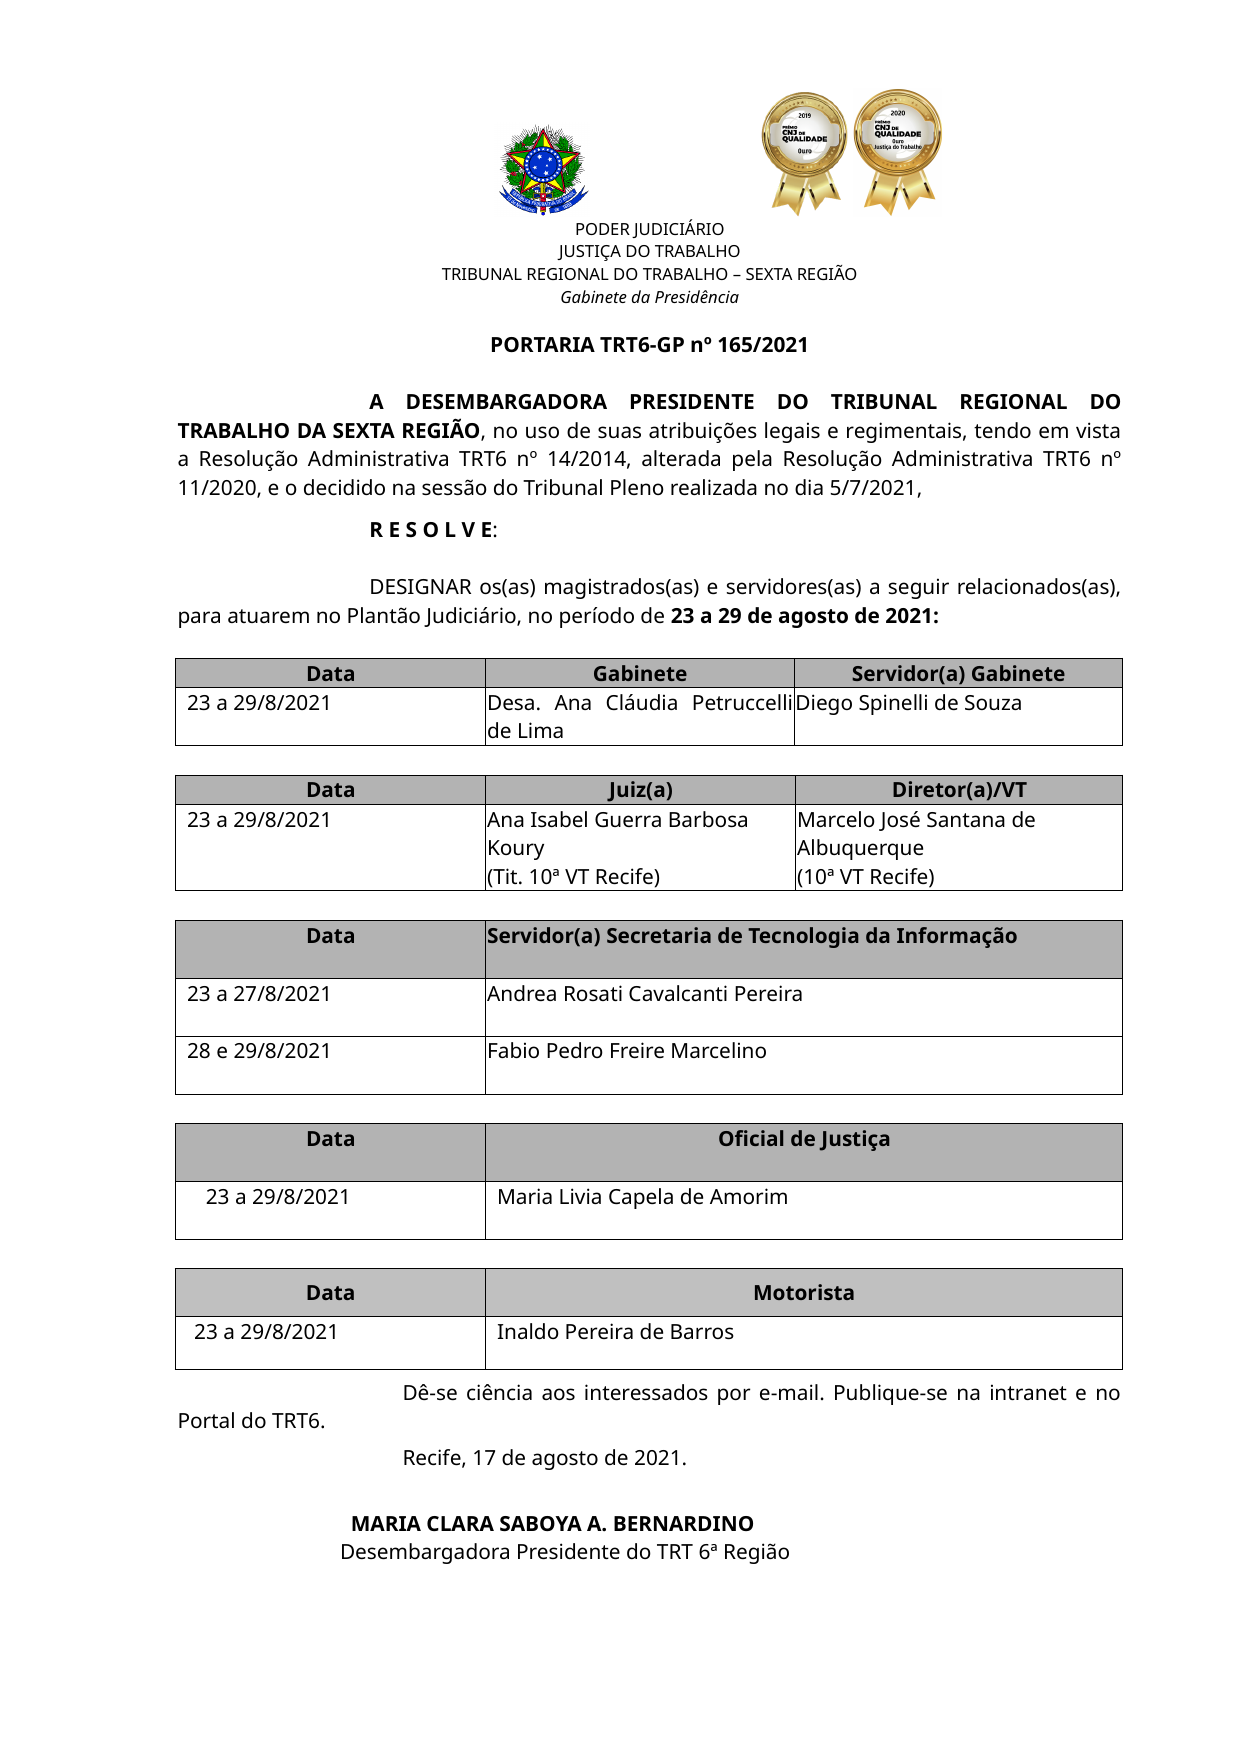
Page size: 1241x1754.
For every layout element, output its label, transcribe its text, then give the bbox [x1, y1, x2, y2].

table_header Data [176, 1269, 485, 1316]
table_cell 23 a 27/8/2021 [176, 979, 485, 1036]
table_cell 28 e 29/8/2021 [176, 1037, 485, 1093]
table_header Oficial de Justiça [486, 1124, 1122, 1181]
text Dê-se ciência aos interessados por e-mail. Publique-se na intranet e no Portal do TRT6. [177, 1378, 1122, 1435]
text A DESEMBARGADORA PRESIDENTE DO TRIBUNAL REGIONAL DO TRABALHO DA SEXTA REGIÃO, no uso de suas atribuições legais e regimentais, tendo em vista a Resolução Administrativa TRT6 nº 14/2014, alterada pela Resolução Administrativa TRT6 nº 11/2020, e o decidido na sessão do Tribunal Pleno realizada no dia 5/7/2021, [177, 387, 1122, 501]
table_header Motorista [486, 1269, 1122, 1316]
text Recife, 17 de agosto de 2021. [177, 1443, 1122, 1472]
table_header Diretor(a)/VT [796, 776, 1122, 804]
text Desembargadora Presidente do TRT 6ª Região [177, 1537, 1122, 1566]
table_header Data [176, 921, 485, 978]
table_cell Marcelo José Santana de Albuquerque (10ª VT Recife) [796, 805, 1122, 890]
table_header Servidor(a) Secretaria de Tecnologia da Informação [486, 921, 1122, 978]
table_cell 23 a 29/8/2021 [176, 805, 485, 890]
picture [761, 91, 848, 217]
table_cell 23 a 29/8/2021 [176, 1182, 485, 1239]
table_cell Desa. Ana Cláudia Petruccelli de Lima [486, 688, 794, 745]
table_cell Diego Spinelli de Souza [795, 688, 1122, 745]
picture [494, 122, 590, 217]
table_header Data [176, 659, 485, 687]
table_cell 23 a 29/8/2021 [176, 688, 485, 745]
text DESIGNAR os(as) magistrados(as) e servidores(as) a seguir relacionados(as), para atuarem no Plantão Judiciário, no período de 23 a 29 de agosto de 2021: [177, 572, 1122, 629]
table_cell Andrea Rosati Cavalcanti Pereira [486, 979, 1122, 1036]
table_header Juiz(a) [486, 776, 795, 804]
table_header Gabinete [486, 659, 794, 687]
table_cell Ana Isabel Guerra Barbosa Koury (Tit. 10ª VT Recife) [486, 805, 795, 890]
table_cell Inaldo Pereira de Barros [486, 1317, 1122, 1368]
table_header Data [176, 776, 485, 804]
table_cell 23 a 29/8/2021 [176, 1317, 485, 1368]
text PORTARIA TRT6-GP nº 165/2021 [177, 331, 1122, 359]
picture [853, 88, 943, 217]
table_header Servidor(a) Gabinete [795, 659, 1122, 687]
table_header Data [176, 1124, 485, 1181]
text MARIA CLARA SABOYA A. BERNARDINO [177, 1509, 1122, 1537]
table_cell Fabio Pedro Freire Marcelino [486, 1037, 1122, 1093]
table_cell Maria Livia Capela de Amorim [486, 1182, 1122, 1239]
text R E S O L V E: [233, 515, 1122, 544]
